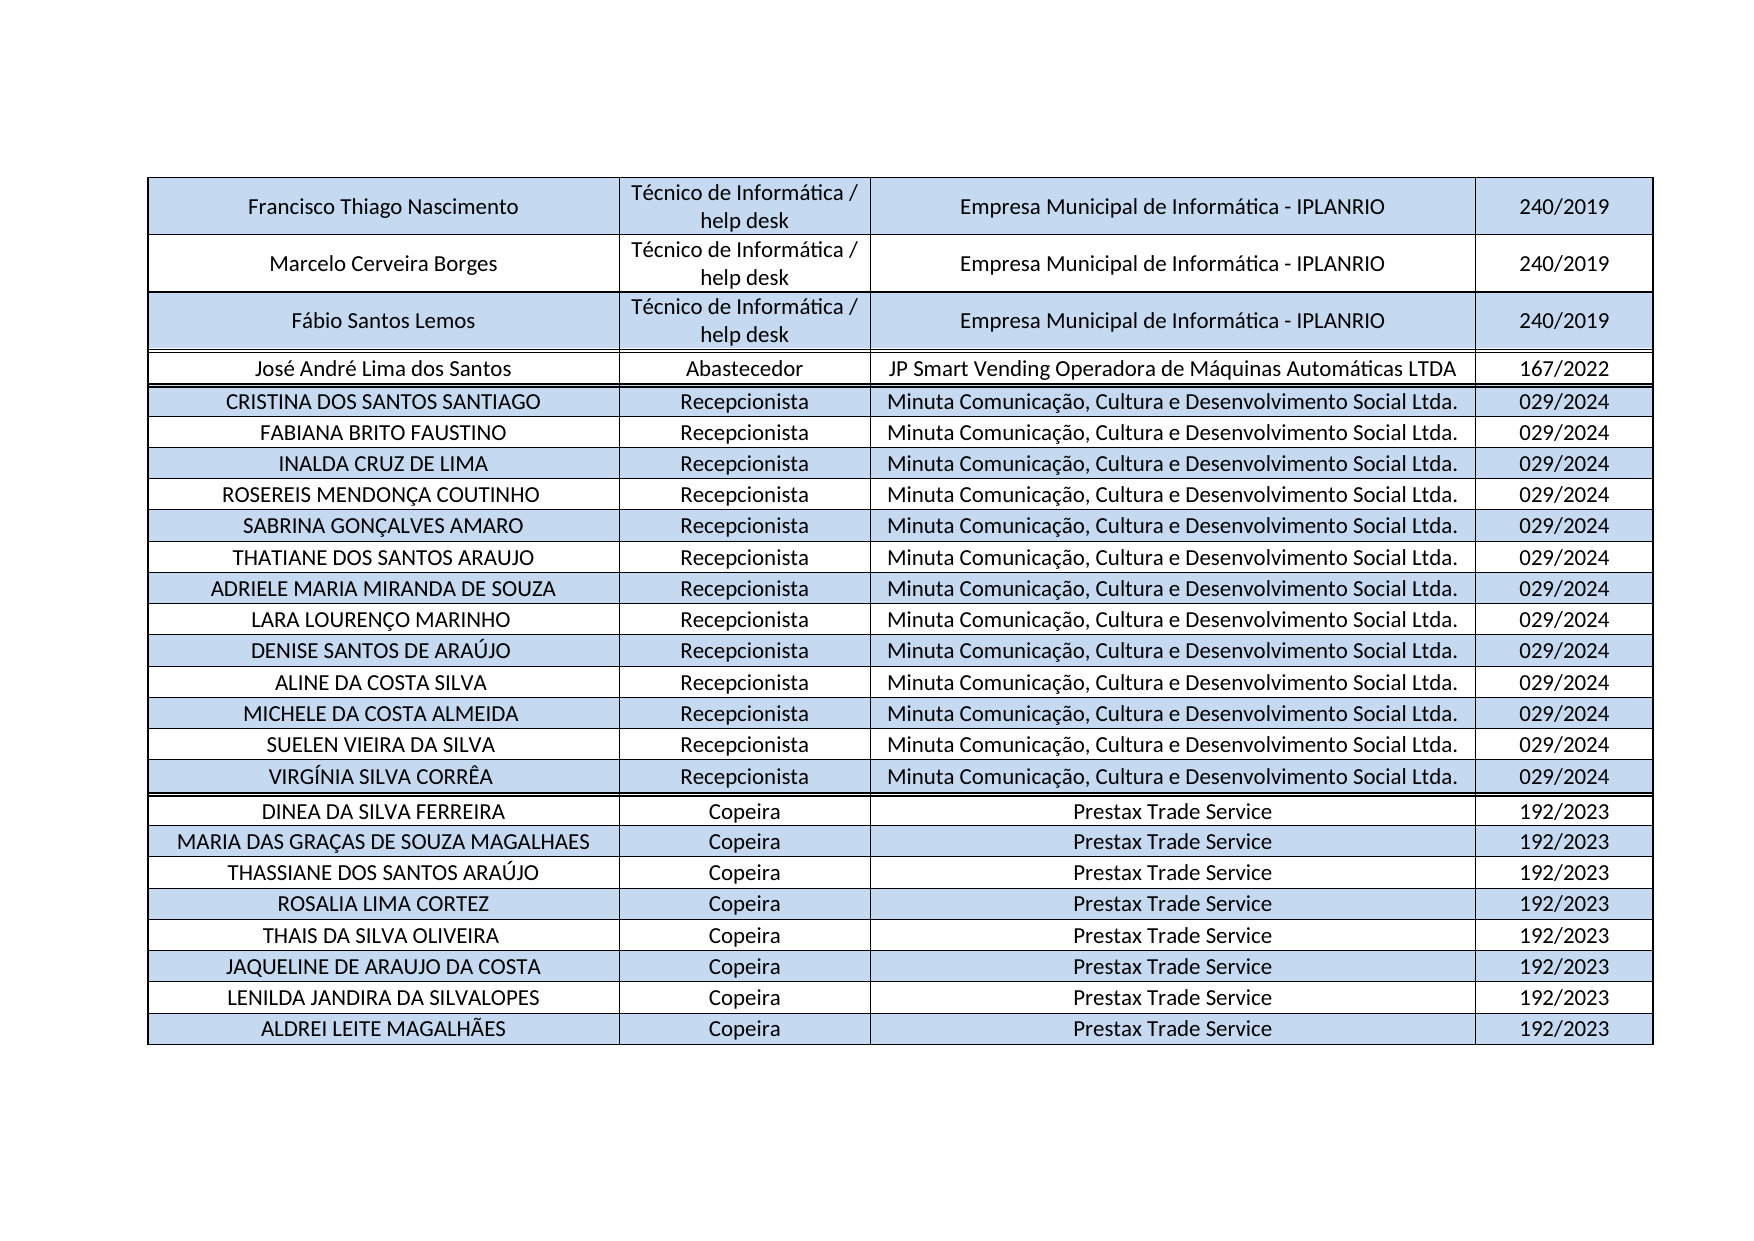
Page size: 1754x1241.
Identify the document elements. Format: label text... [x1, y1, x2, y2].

table_cell Recepcionista [620, 604, 870, 634]
table_cell VIRGÍNIA SILVA CORRÊA [149, 760, 619, 792]
table_cell JP Smart Vending Operadora de Máquinas Automáticas LTDA [871, 353, 1475, 383]
table_cell Prestax Trade Service [871, 920, 1475, 950]
table_cell 167/2022 [1476, 353, 1652, 383]
table_cell THASSIANE DOS SANTOS ARAÚJO [149, 857, 619, 887]
table_cell 029/2024 [1476, 698, 1652, 728]
table_cell SABRINA GONÇALVES AMARO [149, 510, 619, 541]
table_cell 192/2023 [1476, 920, 1652, 950]
table_cell ADRIELE MARIA MIRANDA DE SOUZA [149, 573, 619, 603]
table_cell Minuta Comunicação, Cultura e Desenvolvimento Social Ltda. [871, 388, 1475, 416]
table_cell 029/2024 [1476, 417, 1652, 447]
table_cell Recepcionista [620, 729, 870, 759]
table_cell Prestax Trade Service [871, 982, 1475, 1012]
table_cell Recepcionista [620, 698, 870, 728]
table_cell MICHELE DA COSTA ALMEIDA [149, 698, 619, 728]
table_cell Copeira [620, 857, 870, 887]
table_cell Prestax Trade Service [871, 797, 1475, 825]
table_cell Recepcionista [620, 417, 870, 447]
table_cell Recepcionista [620, 573, 870, 603]
table_cell 192/2023 [1476, 857, 1652, 887]
table_cell Minuta Comunicação, Cultura e Desenvolvimento Social Ltda. [871, 635, 1475, 666]
table_cell 029/2024 [1476, 510, 1652, 541]
table_cell 029/2024 [1476, 635, 1652, 666]
table_cell LENILDA JANDIRA DA SILVALOPES [149, 982, 619, 1012]
table_cell Empresa Municipal de Informática - IPLANRIO [871, 178, 1475, 234]
table_cell Copeira [620, 951, 870, 981]
table_cell LARA LOURENÇO MARINHO [149, 604, 619, 634]
table_cell 240/2019 [1476, 293, 1652, 348]
table_cell CRISTINA DOS SANTOS SANTIAGO [149, 388, 619, 416]
table_cell 029/2024 [1476, 667, 1652, 697]
table_cell 029/2024 [1476, 542, 1652, 572]
table_cell 240/2019 [1476, 235, 1652, 291]
table_cell Minuta Comunicação, Cultura e Desenvolvimento Social Ltda. [871, 667, 1475, 697]
table_cell 240/2019 [1476, 178, 1652, 234]
table_cell Prestax Trade Service [871, 889, 1475, 919]
table_cell INALDA CRUZ DE LIMA [149, 448, 619, 478]
table_cell Empresa Municipal de Informática - IPLANRIO [871, 293, 1475, 348]
table_cell Minuta Comunicação, Cultura e Desenvolvimento Social Ltda. [871, 698, 1475, 728]
table_cell 029/2024 [1476, 760, 1652, 792]
table_cell Recepcionista [620, 479, 870, 509]
table_cell Abastecedor [620, 353, 870, 383]
table_cell DENISE SANTOS DE ARAÚJO [149, 635, 619, 666]
table_cell Técnico de Informática / help desk [620, 293, 870, 348]
table_cell 029/2024 [1476, 573, 1652, 603]
table_cell 029/2024 [1476, 479, 1652, 509]
table_cell Copeira [620, 920, 870, 950]
table_cell Minuta Comunicação, Cultura e Desenvolvimento Social Ltda. [871, 479, 1475, 509]
table_cell DINEA DA SILVA FERREIRA [149, 797, 619, 825]
table_cell Recepcionista [620, 667, 870, 697]
table_cell Prestax Trade Service [871, 1014, 1475, 1044]
table_cell Minuta Comunicação, Cultura e Desenvolvimento Social Ltda. [871, 510, 1475, 541]
table_cell Recepcionista [620, 542, 870, 572]
table_cell José André Lima dos Santos [149, 353, 619, 383]
table_cell Minuta Comunicação, Cultura e Desenvolvimento Social Ltda. [871, 573, 1475, 603]
table_cell Minuta Comunicação, Cultura e Desenvolvimento Social Ltda. [871, 417, 1475, 447]
table_cell Recepcionista [620, 635, 870, 666]
table_cell Francisco Thiago Nascimento [149, 178, 619, 234]
table_cell THATIANE DOS SANTOS ARAUJO [149, 542, 619, 572]
table_cell Recepcionista [620, 760, 870, 792]
table_cell FABIANA BRITO FAUSTINO [149, 417, 619, 447]
table_cell SUELEN VIEIRA DA SILVA [149, 729, 619, 759]
table_cell 192/2023 [1476, 826, 1652, 856]
table_cell 029/2024 [1476, 729, 1652, 759]
table_cell Recepcionista [620, 388, 870, 416]
table_cell Empresa Municipal de Informática - IPLANRIO [871, 235, 1475, 291]
table_cell MARIA DAS GRAÇAS DE SOUZA MAGALHAES [149, 826, 619, 856]
table_cell Copeira [620, 1014, 870, 1044]
table_cell Recepcionista [620, 510, 870, 541]
table_cell JAQUELINE DE ARAUJO DA COSTA [149, 951, 619, 981]
table_cell Copeira [620, 797, 870, 825]
table_cell Copeira [620, 889, 870, 919]
table_cell Minuta Comunicação, Cultura e Desenvolvimento Social Ltda. [871, 448, 1475, 478]
table_cell ROSALIA LIMA CORTEZ [149, 889, 619, 919]
table_cell 192/2023 [1476, 797, 1652, 825]
table_cell Minuta Comunicação, Cultura e Desenvolvimento Social Ltda. [871, 760, 1475, 792]
table_cell 029/2024 [1476, 448, 1652, 478]
table_cell ROSEREIS MENDONÇA COUTINHO [149, 479, 619, 509]
table_cell 192/2023 [1476, 951, 1652, 981]
table_cell 029/2024 [1476, 604, 1652, 634]
table_cell 192/2023 [1476, 982, 1652, 1012]
table_cell 192/2023 [1476, 1014, 1652, 1044]
table_cell ALDREI LEITE MAGALHÃES [149, 1014, 619, 1044]
table_cell 029/2024 [1476, 388, 1652, 416]
table_cell Minuta Comunicação, Cultura e Desenvolvimento Social Ltda. [871, 729, 1475, 759]
table_cell Fábio Santos Lemos [149, 293, 619, 348]
table_cell Prestax Trade Service [871, 857, 1475, 887]
table_cell Técnico de Informática / help desk [620, 178, 870, 234]
table_cell Minuta Comunicação, Cultura e Desenvolvimento Social Ltda. [871, 604, 1475, 634]
table_cell Minuta Comunicação, Cultura e Desenvolvimento Social Ltda. [871, 542, 1475, 572]
table_cell Copeira [620, 826, 870, 856]
table_cell Prestax Trade Service [871, 826, 1475, 856]
table_cell Recepcionista [620, 448, 870, 478]
table_cell THAIS DA SILVA OLIVEIRA [149, 920, 619, 950]
table_cell ALINE DA COSTA SILVA [149, 667, 619, 697]
table_cell Marcelo Cerveira Borges [149, 235, 619, 291]
table_cell Prestax Trade Service [871, 951, 1475, 981]
table_cell Técnico de Informática / help desk [620, 235, 870, 291]
table_cell 192/2023 [1476, 889, 1652, 919]
table_cell Copeira [620, 982, 870, 1012]
